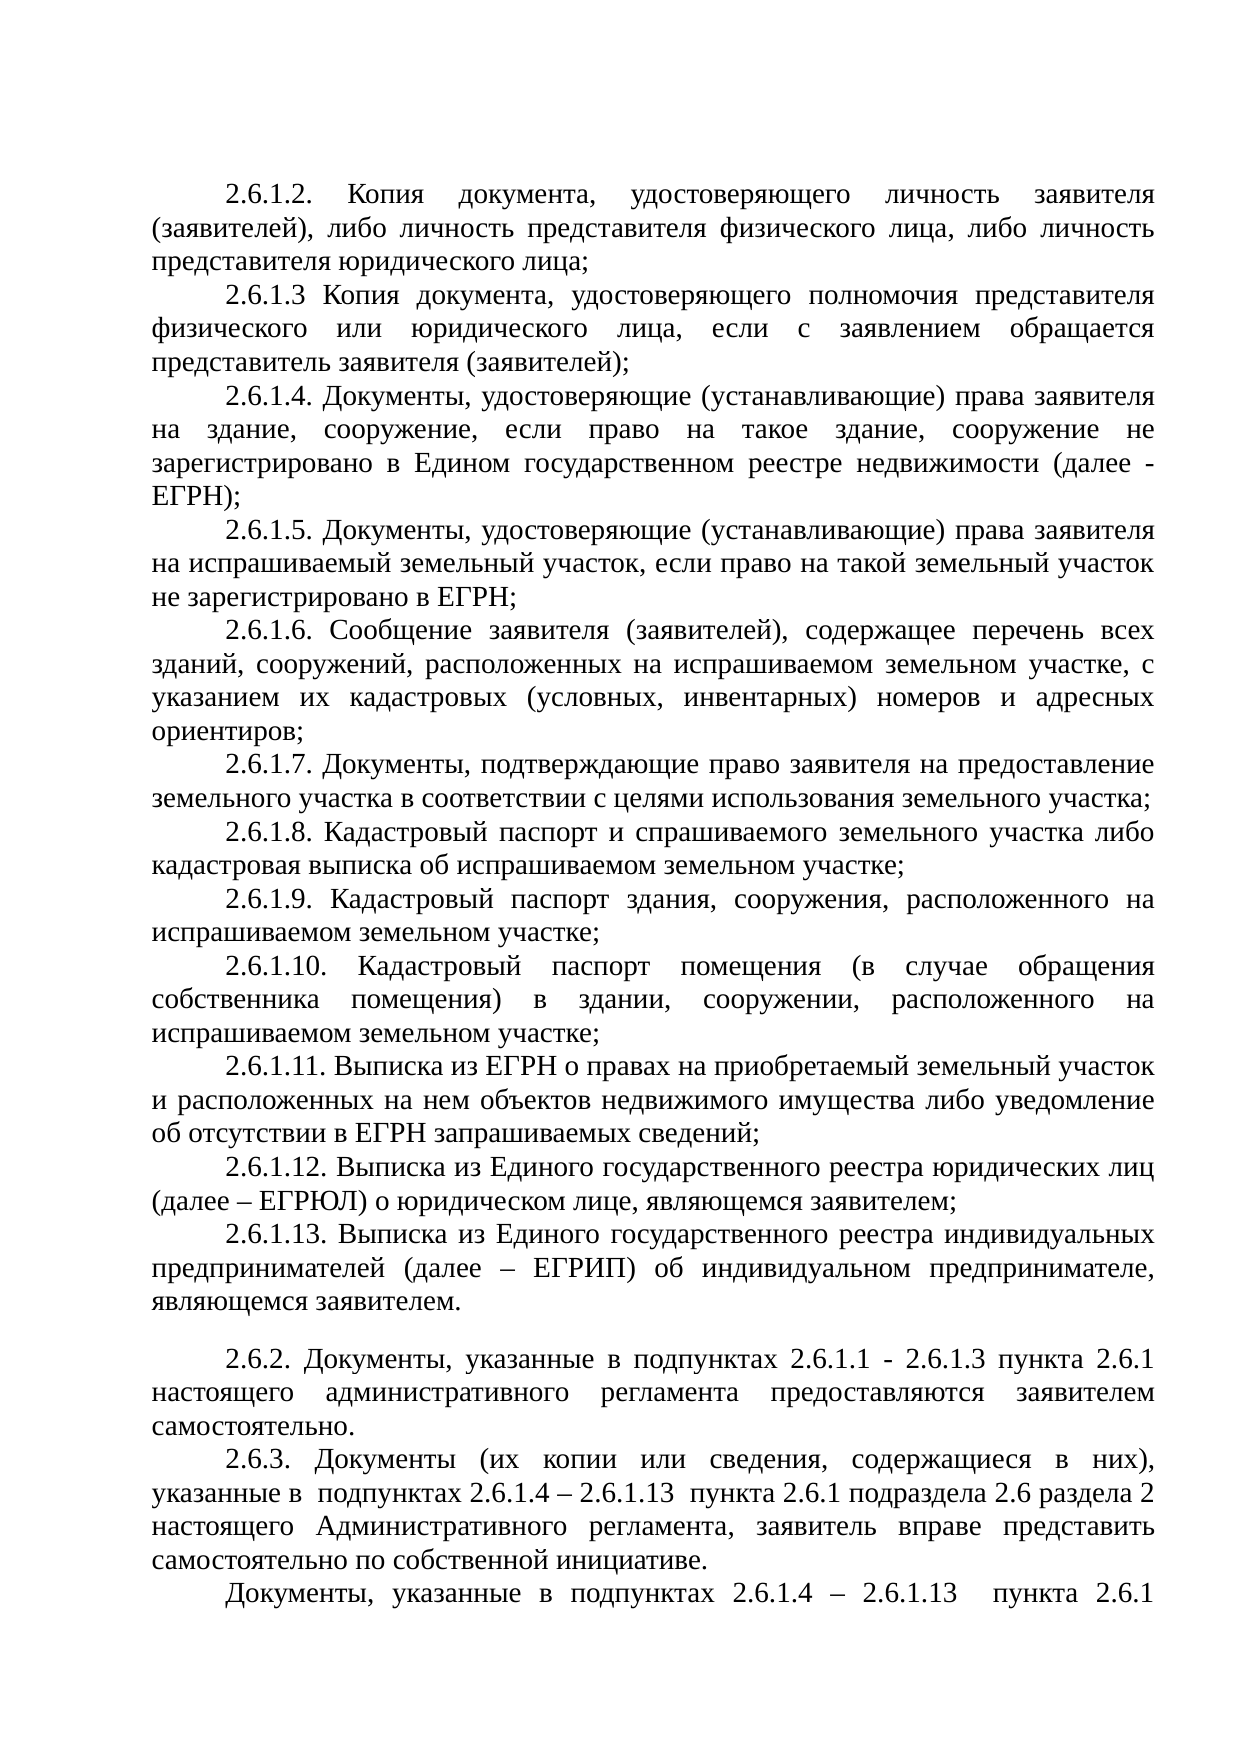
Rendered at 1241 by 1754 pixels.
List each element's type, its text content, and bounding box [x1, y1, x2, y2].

text 2.6.1.13. Выписка из Единого государственного реестра индивидуальных предпринимателей (далее – ЕГРИП) об индивидуальном предпринимателе, являющемся заявителем. [151, 1216, 1156, 1317]
text 2.6.3. Документы (их копии или сведения, содержащиеся в них), указанные в подпунктах 2.6.1.4 – 2.6.1.13 пункта 2.6.1 подраздела 2.6 раздела 2 настоящего Административного регламента, заявитель вправе представить самостоятельно по собственной инициативе. [151, 1441, 1156, 1576]
text 2.6.2. Документы, указанные в подпунктах 2.6.1.1 - 2.6.1.3 пункта 2.6.1 настоящего административного регламента предоставляются заявителем самостоятельно. [151, 1341, 1156, 1441]
text 2.6.1.7. Документы, подтверждающие право заявителя на предоставление земельного участка в соответствии с целями использования земельного участка; [151, 747, 1156, 814]
text 2.6.1.10. Кадастровый паспорт помещения (в случае обращения собственника помещения) в здании, сооружении, расположенного на испрашиваемом земельном участке; [151, 948, 1156, 1048]
text Документы, указанные в подпунктах 2.6.1.4 – 2.6.1.13 пункта 2.6.1 [151, 1576, 1156, 1609]
text 2.6.1.9. Кадастровый паспорт здания, сооружения, расположенного на испрашиваемом земельном участке; [151, 881, 1156, 948]
text 2.6.1.6. Сообщение заявителя (заявителей), содержащее перечень всех зданий, сооружений, расположенных на испрашиваемом земельном участке, с указанием их кадастровых (условных, инвентарных) номеров и адресных ориентиров; [151, 612, 1156, 747]
text 2.6.1.8. Кадастровый паспорт и спрашиваемого земельного участка либо кадастровая выписка об испрашиваемом земельном участке; [151, 814, 1156, 881]
text 2.6.1.12. Выписка из Единого государственного реестра юридических лиц (далее – ЕГРЮЛ) о юридическом лице, являющемся заявителем; [151, 1149, 1156, 1216]
text 2.6.1.4. Документы, удостоверяющие (устанавливающие) права заявителя на здание, сооружение, если право на такое здание, сооружение не зарегистрировано в Едином государственном реестре недвижимости (далее - ЕГРН); [151, 378, 1156, 512]
text 2.6.1.3 Копия документа, удостоверяющего полномочия представителя физического или юридического лица, если с заявлением обращается представитель заявителя (заявителей); [151, 277, 1156, 378]
text 2.6.1.2. Копия документа, удостоверяющего личность заявителя (заявителей), либо личность представителя физического лица, либо личность представителя юридического лица; [151, 176, 1156, 277]
text 2.6.1.11. Выписка из ЕГРН о правах на приобретаемый земельный участок и расположенных на нем объектов недвижимого имущества либо уведомление об отсутствии в ЕГРН запрашиваемых сведений; [151, 1048, 1156, 1149]
text 2.6.1.5. Документы, удостоверяющие (устанавливающие) права заявителя на испрашиваемый земельный участок, если право на такой земельный участок не зарегистрировано в ЕГРН; [151, 512, 1156, 612]
